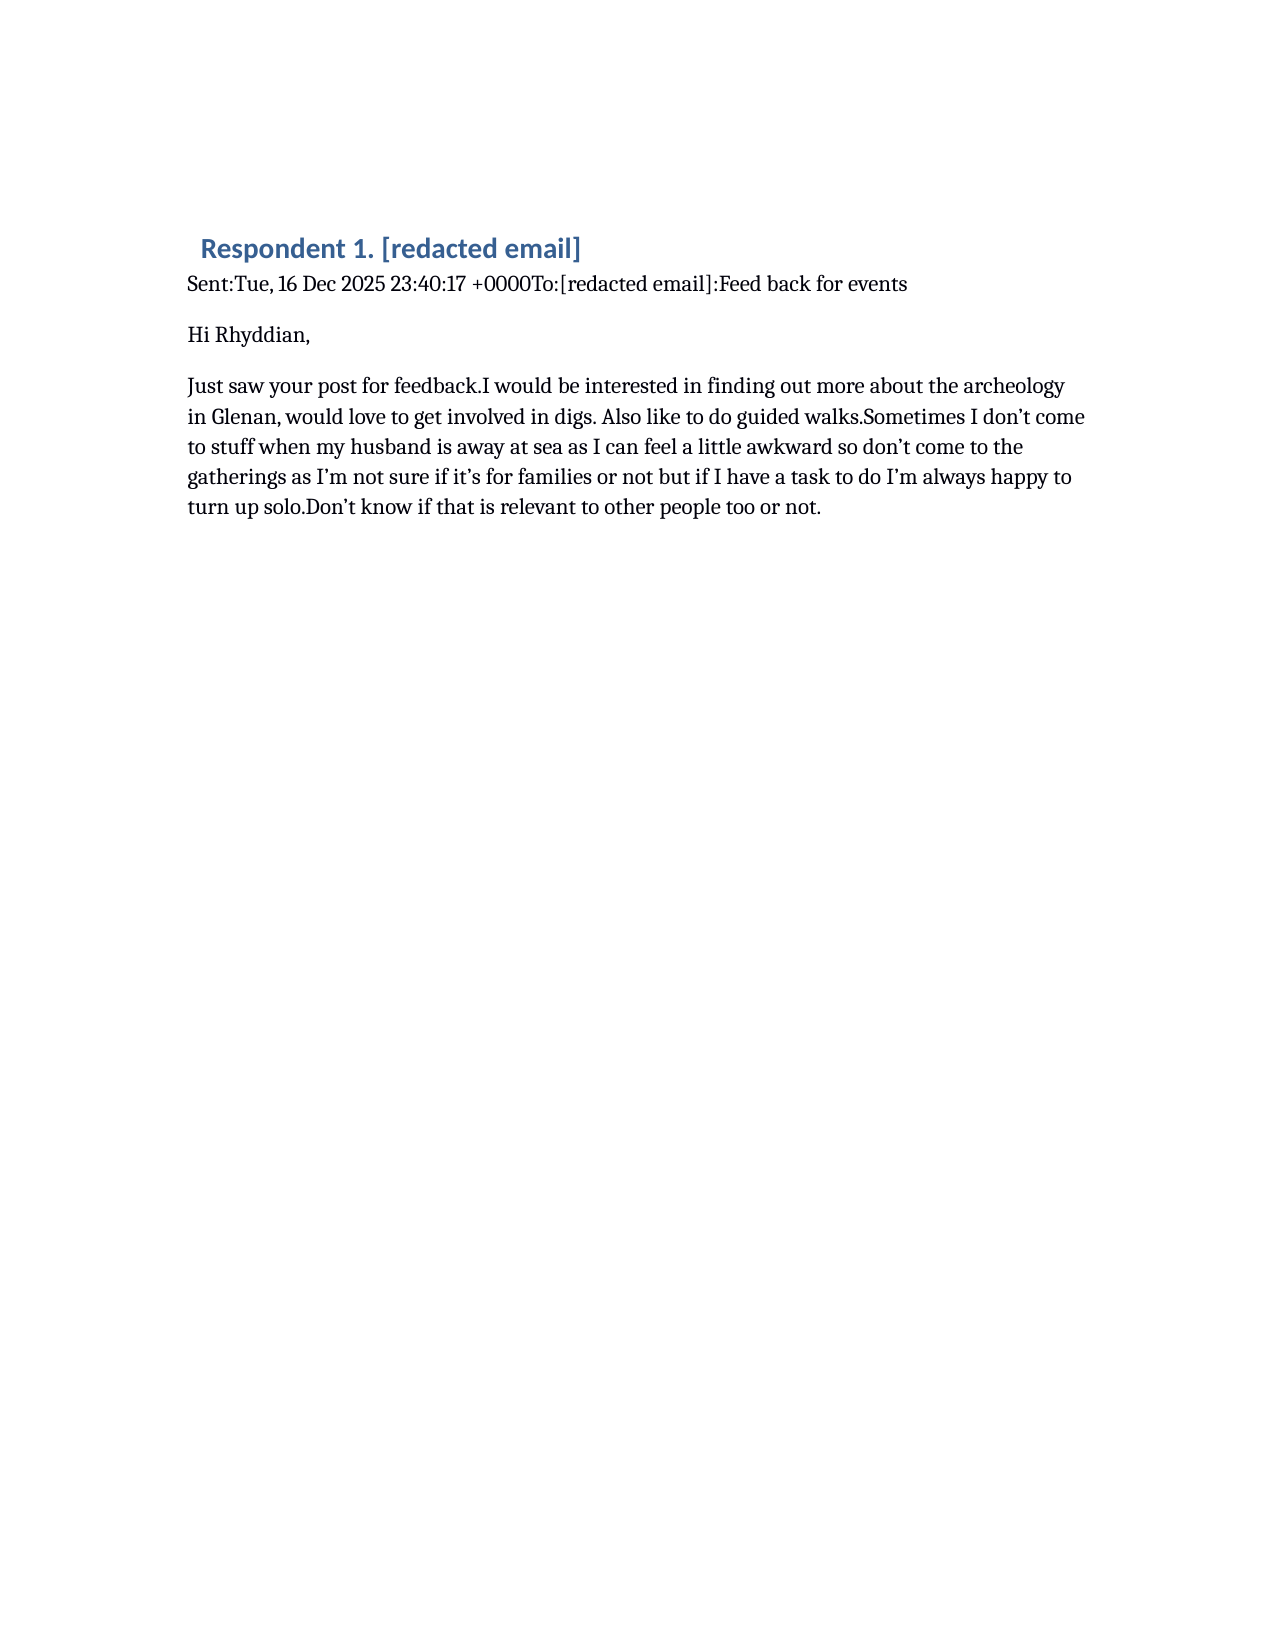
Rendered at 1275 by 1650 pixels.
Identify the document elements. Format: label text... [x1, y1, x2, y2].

text Just saw your post for feedback.I would be interested in finding out more about the archeology in Glenan, would love to get involved in digs. Also like to do guided walks.Sometimes I don’t come to stuff when my husband is away at sea as I can feel a little awkward so don’t come to the gatherings as I’m not sure if it’s for families or not but if I have a task to do I’m always happy to turn up solo.Don’t know if that is relevant to other people too or not. [187, 373, 1087, 520]
subtitle Respondent 1. [redacted email] [187, 230, 1087, 266]
text Sent:Tue, 16 Dec 2025 23:40:17 +0000To:[redacted email]:Feed back for events [187, 271, 1087, 297]
text Hi Rhyddian, [187, 322, 1087, 348]
